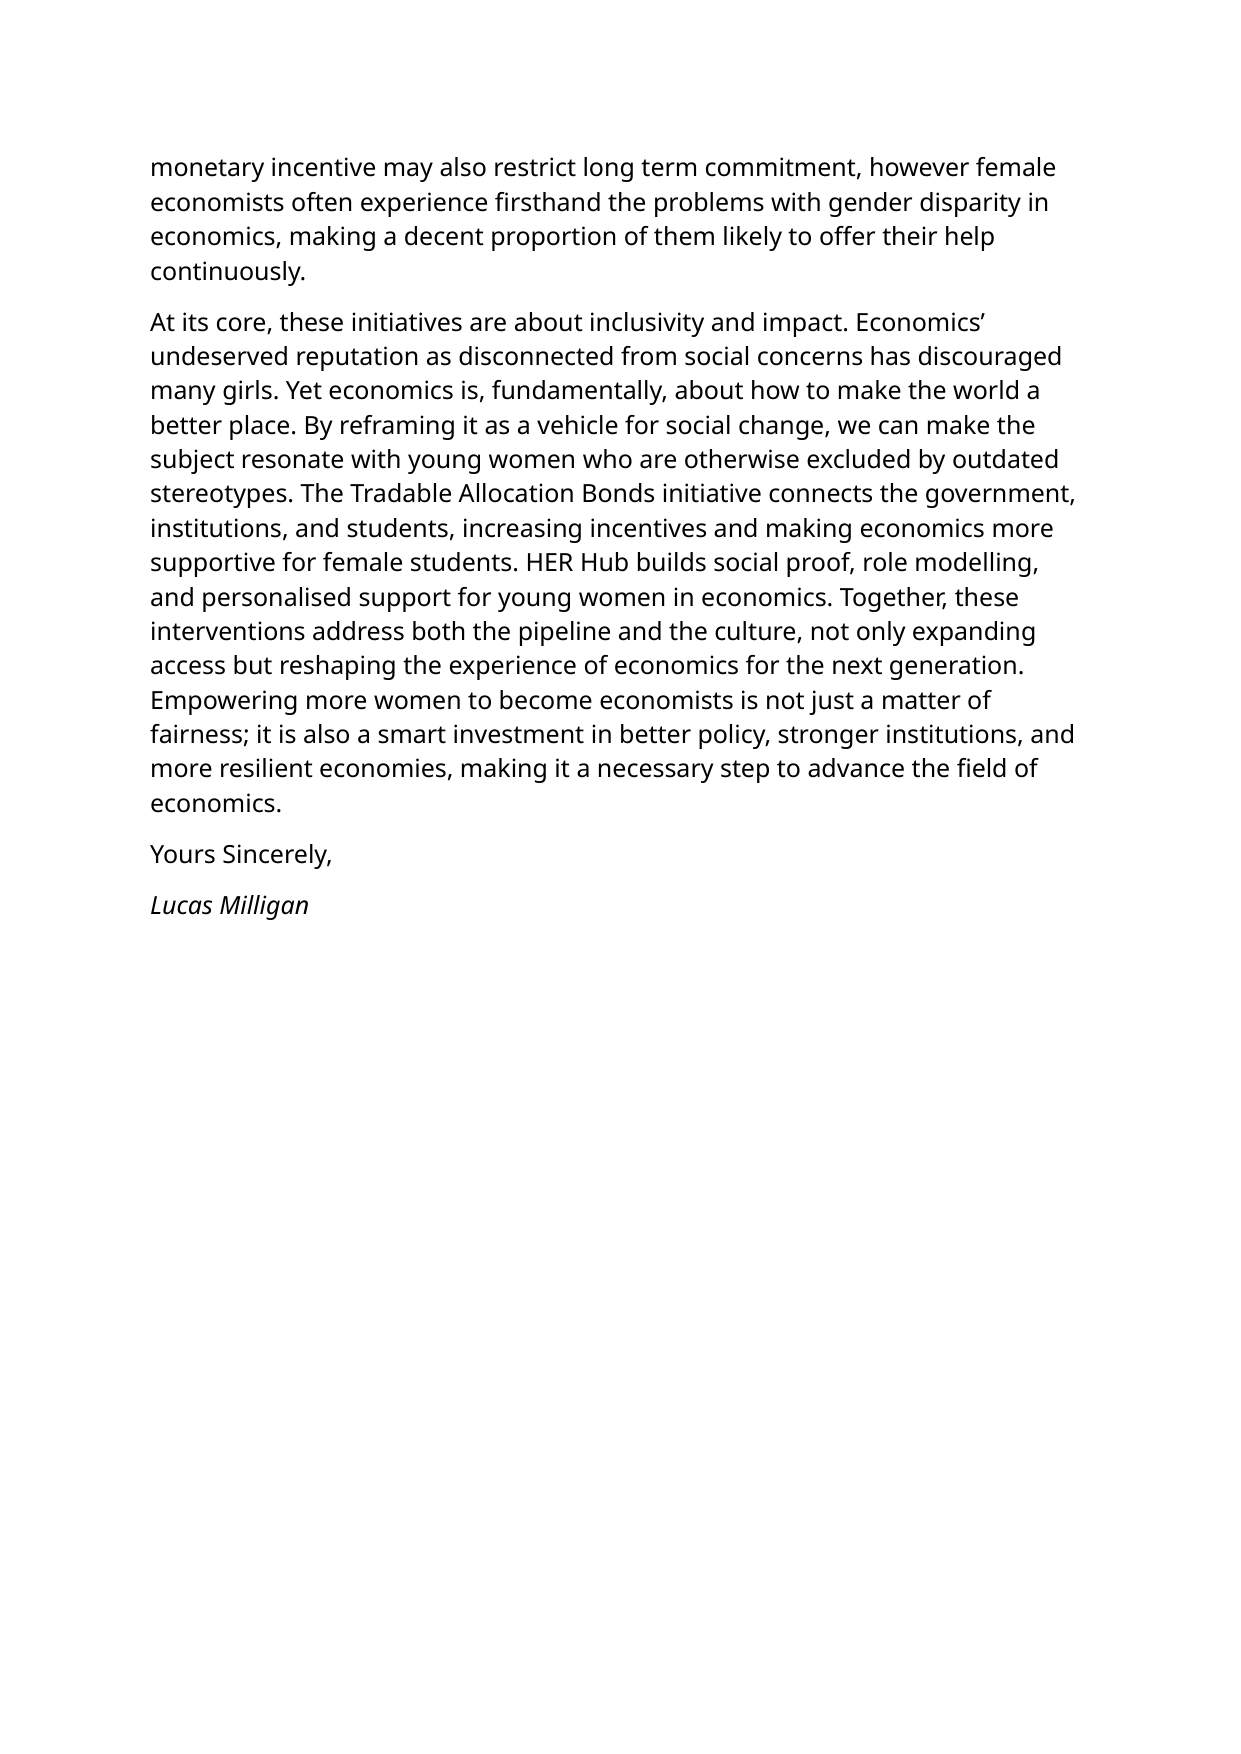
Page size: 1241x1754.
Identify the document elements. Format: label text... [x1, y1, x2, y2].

text monetary incentive may also restrict long term commitment, however female economists often experience firsthand the problems with gender disparity in economics, making a decent proportion of them likely to offer their help continuously. [150, 150, 1090, 287]
text Yours Sincerely, [150, 836, 1090, 871]
text Lucas Milligan [150, 887, 1090, 922]
text At its core, these initiatives are about inclusivity and impact. Economics’ undeserved reputation as disconnected from social concerns has discouraged many girls. Yet economics is, fundamentally, about how to make the world a better place. By reframing it as a vehicle for social change, we can make the subject resonate with young women who are otherwise excluded by outdated stereotypes. The Tradable Allocation Bonds initiative connects the government, institutions, and students, increasing incentives and making economics more supportive for female students. HER Hub builds social proof, role modelling, and personalised support for young women in economics. Together, these interventions address both the pipeline and the culture, not only expanding access but reshaping the experience of economics for the next generation. Empowering more women to become economists is not just a matter of fairness; it is also a smart investment in better policy, stronger institutions, and more resilient economies, making it a necessary step to advance the field of economics. [150, 304, 1090, 819]
